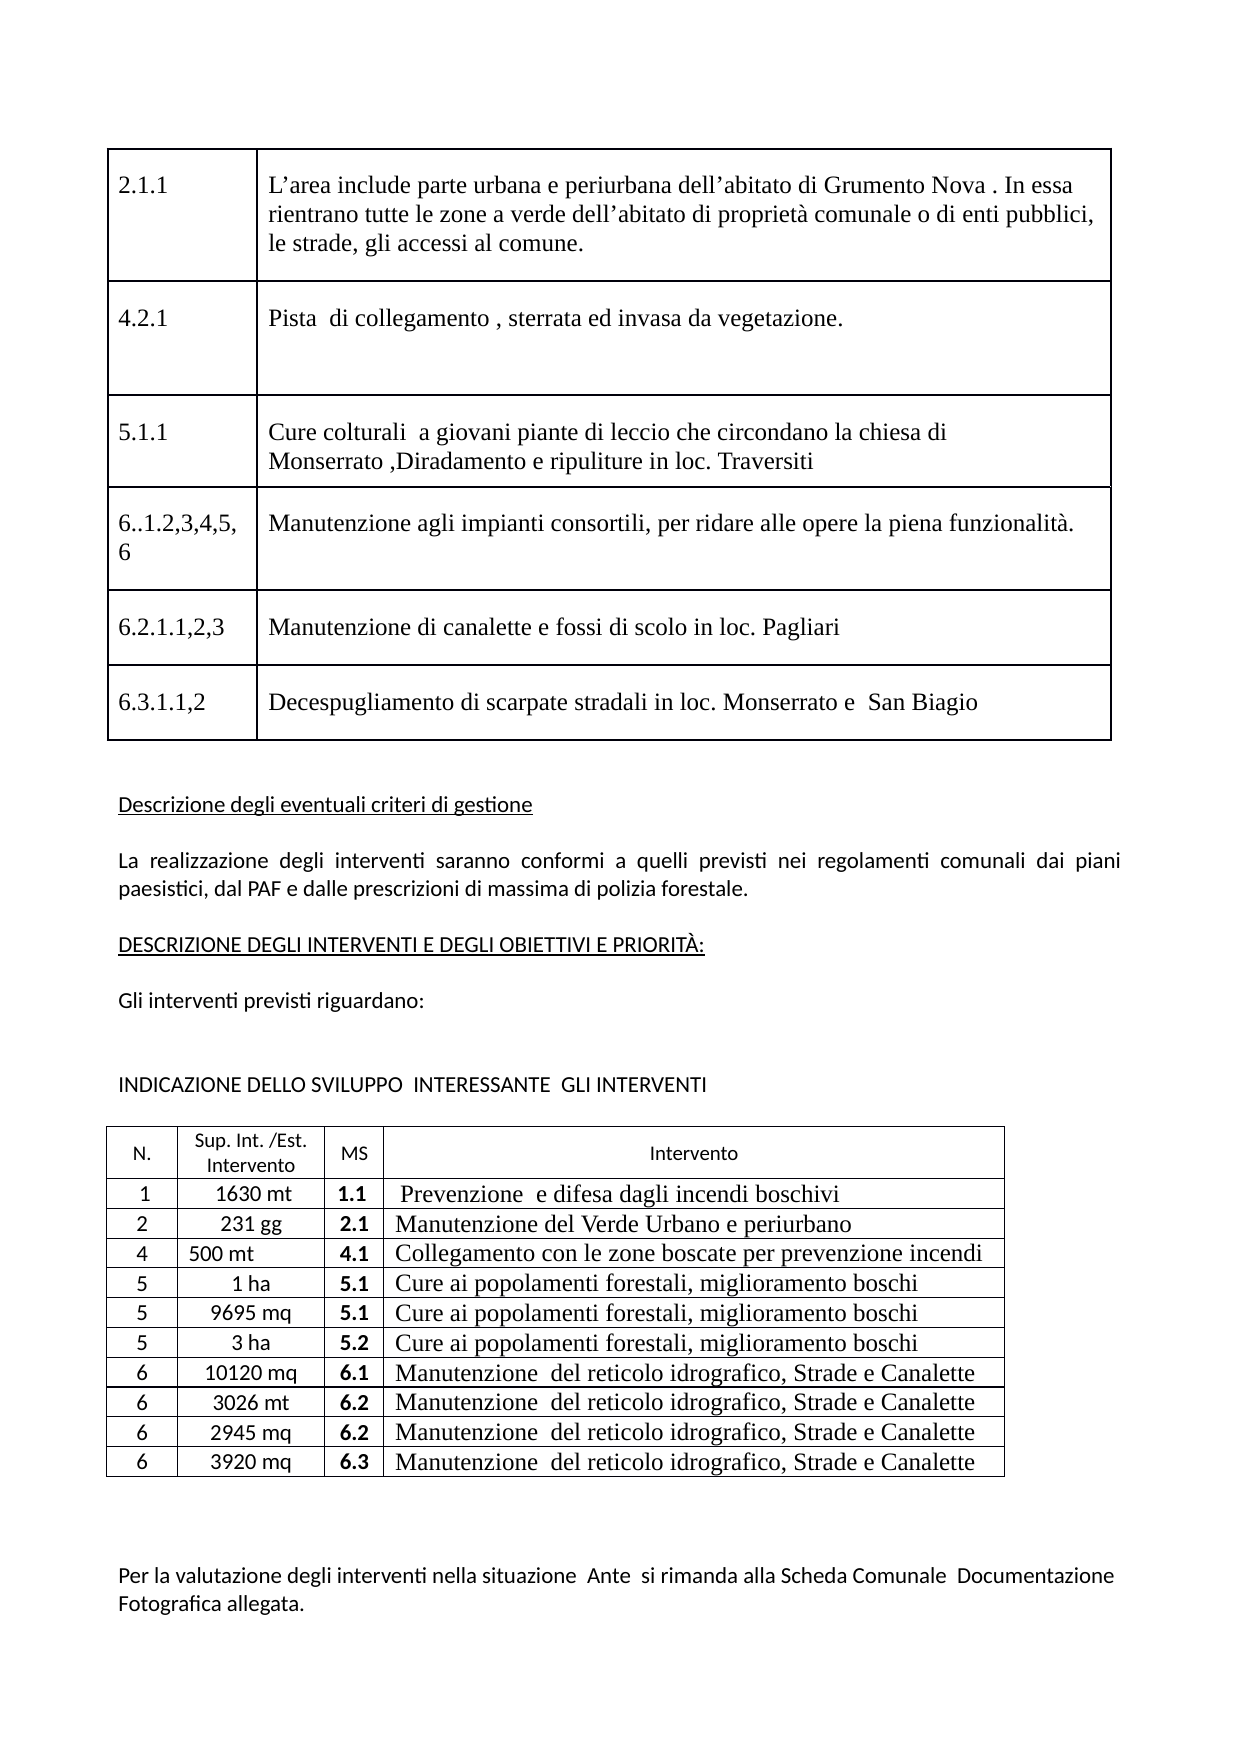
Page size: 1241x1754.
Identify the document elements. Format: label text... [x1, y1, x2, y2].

table_cell Pista di collegamento , sterrata ed invasa da vegetazione. [258, 282, 1110, 394]
table_cell 6.2 [325, 1417, 383, 1446]
table_cell L’area include parte urbana e periurbana dell’abitato di Grumento Nova . In essa rientrano tutte le zone a verde dell’abitato di proprietà comunale o di enti pubblici, le strade, gli accessi al comune. [258, 150, 1110, 280]
table_header MS [325, 1127, 383, 1178]
table_cell Cure ai popolamenti forestali, miglioramento boschi [384, 1328, 1004, 1357]
table_cell 10120 mq [178, 1358, 324, 1386]
table_cell 6 [107, 1447, 177, 1476]
text Per la valutazione degli interventi nella situazione Ante si rimanda alla Scheda Comunale Documentazione Fotografica allegata. [118, 1561, 1122, 1617]
table_cell Cure ai popolamenti forestali, miglioramento boschi [384, 1298, 1004, 1327]
table_cell Manutenzione del reticolo idrografico, Strade e Canalette [384, 1447, 1004, 1476]
table_cell 1 [107, 1179, 177, 1208]
table_header N. [107, 1127, 177, 1178]
table_cell 5 [107, 1268, 177, 1297]
table_cell 9695 mq [178, 1298, 324, 1327]
table_cell 4 [107, 1239, 177, 1267]
table_cell Manutenzione del reticolo idrografico, Strade e Canalette [384, 1417, 1004, 1446]
table_cell 6.3 [325, 1447, 383, 1476]
table_cell Prevenzione e difesa dagli incendi boschivi [384, 1179, 1004, 1208]
table_cell 6.2 [325, 1388, 383, 1416]
table_cell 1.1 [325, 1179, 383, 1208]
table_cell 1630 mt [178, 1179, 324, 1208]
text La realizzazione degli interventi saranno conformi a quelli previsti nei regolamenti comunali dai piani paesistici, dal PAF e dalle prescrizioni di massima di polizia forestale. [118, 846, 1122, 902]
table_cell 6.3.1.1,2 [109, 666, 256, 739]
table_cell Manutenzione del reticolo idrografico, Strade e Canalette [384, 1358, 1004, 1386]
table_cell 2 [107, 1209, 177, 1237]
text DESCRIZIONE DEGLI INTERVENTI E DEGLI OBIETTIVI E PRIORITÀ: [118, 930, 1122, 958]
table_cell 3026 mt [178, 1388, 324, 1416]
table_cell Cure colturali a giovani piante di leccio che circondano la chiesa di Monserrato ,Diradamento e ripuliture in loc. Traversiti [258, 396, 1110, 486]
table_cell 5.1.1 [109, 396, 256, 486]
table_cell 3 ha [178, 1328, 324, 1357]
table_cell Decespugliamento di scarpate stradali in loc. Monserrato e San Biagio [258, 666, 1110, 739]
table_cell 6..1.2,3,4,5,6 [109, 488, 256, 589]
table_cell 1 ha [178, 1268, 324, 1297]
table_cell 6 [107, 1417, 177, 1446]
table_cell 5 [107, 1298, 177, 1327]
table_cell Manutenzione del Verde Urbano e periurbano [384, 1209, 1004, 1237]
table_cell 3920 mq [178, 1447, 324, 1476]
table_cell 6.1 [325, 1358, 383, 1386]
table_cell Manutenzione di canalette e fossi di scolo in loc. Pagliari [258, 591, 1110, 664]
table_cell 4.2.1 [109, 282, 256, 394]
table_cell 2945 mq [178, 1417, 324, 1446]
table_cell 6 [107, 1388, 177, 1416]
table_cell 5 [107, 1328, 177, 1357]
table_cell 5.2 [325, 1328, 383, 1357]
table_cell Manutenzione del reticolo idrografico, Strade e Canalette [384, 1388, 1004, 1416]
table_cell 6.2.1.1,2,3 [109, 591, 256, 664]
table_cell 6 [107, 1358, 177, 1386]
table_cell 4.1 [325, 1239, 383, 1267]
table_cell Manutenzione agli impianti consortili, per ridare alle opere la piena funzionalità. [258, 488, 1110, 589]
table_cell Cure ai popolamenti forestali, miglioramento boschi [384, 1268, 1004, 1297]
table_cell Collegamento con le zone boscate per prevenzione incendi [384, 1239, 1004, 1267]
text INDICAZIONE DELLO SVILUPPO INTERESSANTE GLI INTERVENTI [118, 1070, 1122, 1098]
table_cell 2.1.1 [109, 150, 256, 280]
table_cell 231 gg [178, 1209, 324, 1237]
table_cell 500 mt [178, 1239, 324, 1267]
table_cell 2.1 [325, 1209, 383, 1237]
table_cell 5.1 [325, 1298, 383, 1327]
table_header Sup. Int. /Est. Intervento [178, 1127, 324, 1178]
text Gli interventi previsti riguardano: [118, 986, 1122, 1014]
table_cell 5.1 [325, 1268, 383, 1297]
text Descrizione degli eventuali criteri di gestione [118, 790, 1122, 818]
table_header Intervento [384, 1127, 1004, 1178]
